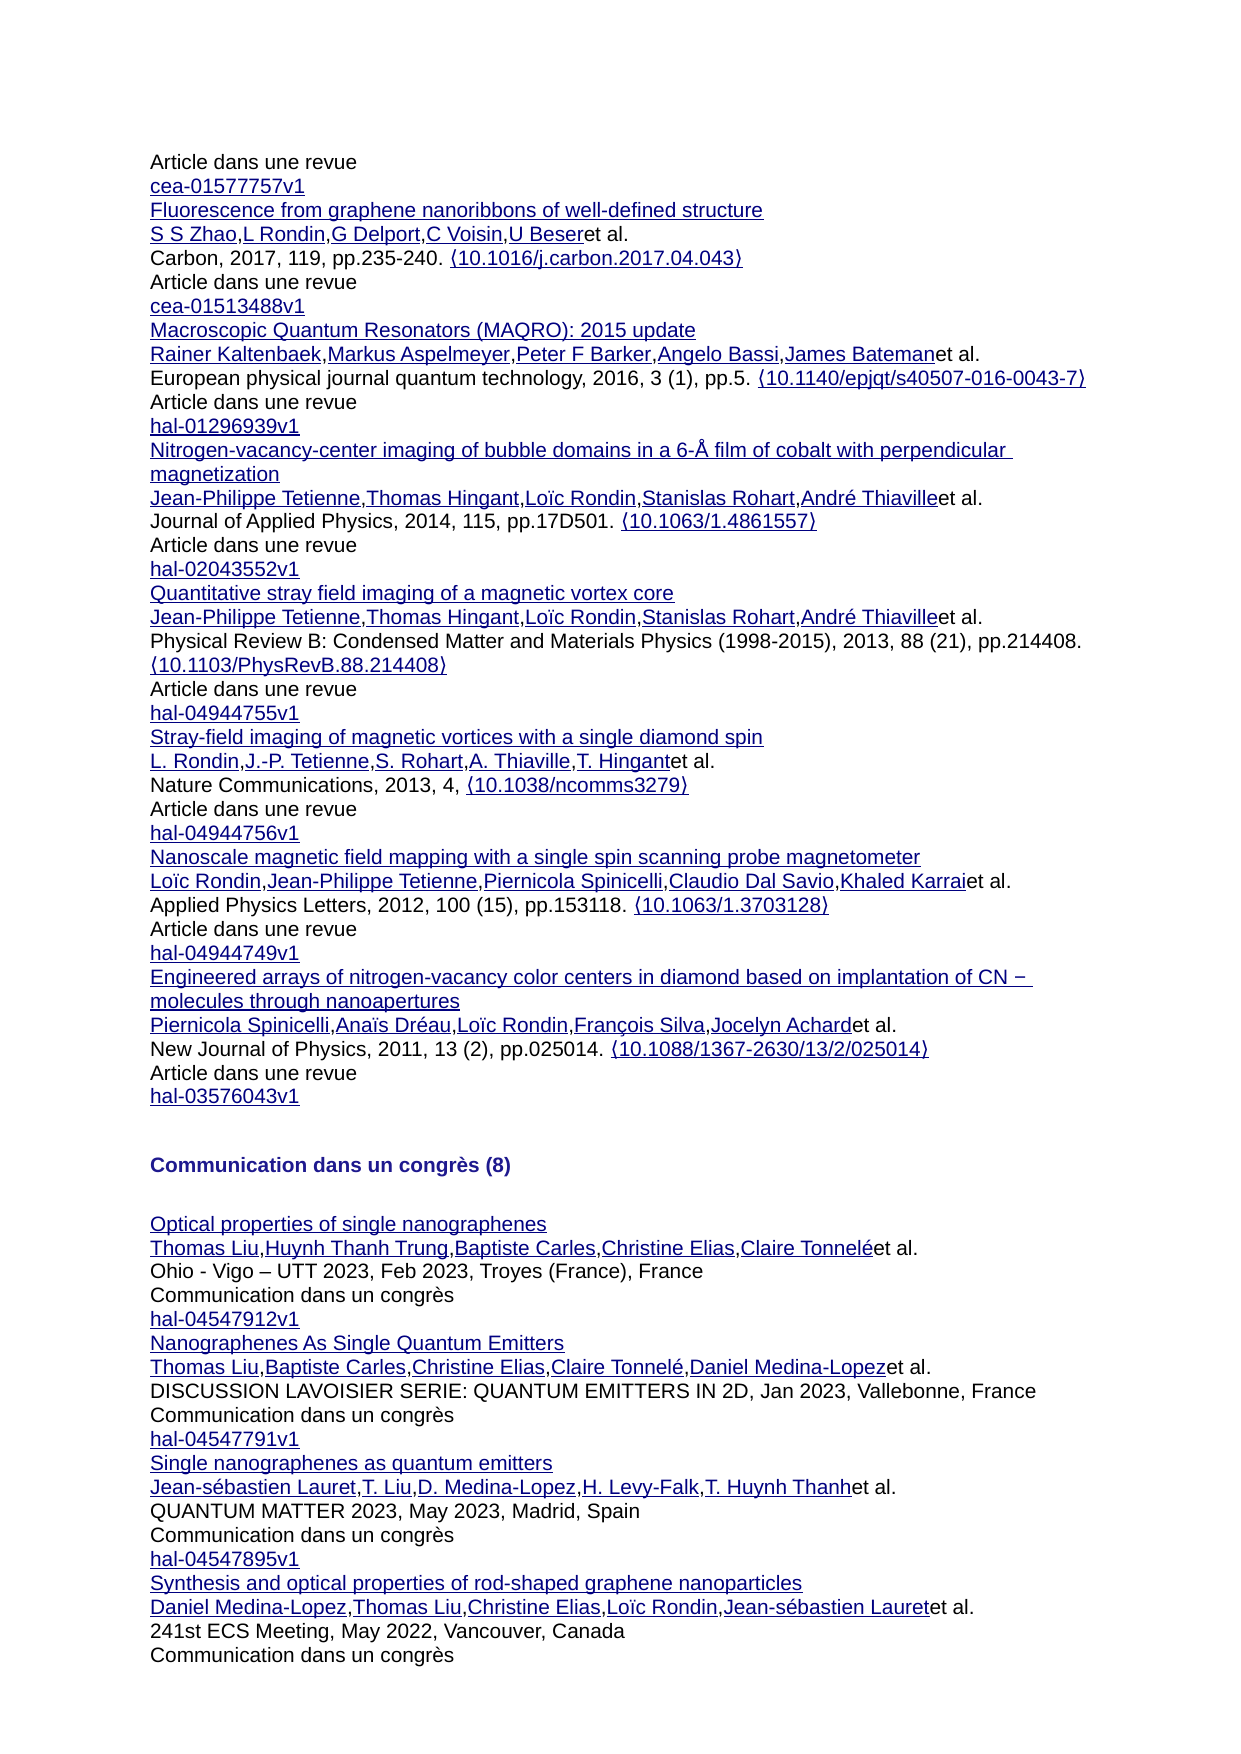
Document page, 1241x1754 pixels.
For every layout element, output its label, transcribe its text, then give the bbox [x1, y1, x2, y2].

table_cell Article dans une revue cea-01577757v1 [150, 150, 1090, 198]
table_cell Nanographenes As Single Quantum Emitters Thomas Liu,Baptiste Carles,Christine Elias,Claire Tonnelé,Daniel Medina-Lopezet al. DISCUSSION LAVOISIER SERIE: QUANTUM EMITTERS IN 2D, Jan 2023, Vallebonne, France Communication dans un congrès hal-04547791v1 [150, 1331, 1090, 1451]
table_cell Quantitative stray field imaging of a magnetic vortex core Jean-Philippe Tetienne,Thomas Hingant,Loïc Rondin,Stanislas Rohart,André Thiavilleet al. Physical Review B: Condensed Matter and Materials Physics (1998-2015), 2013, 88 (21), pp.214408. ⟨10.1103/PhysRevB.88.214408⟩ Article dans une revue hal-04944755v1 [150, 581, 1090, 725]
table_cell Stray-field imaging of magnetic vortices with a single diamond spin L. Rondin,J.-P. Tetienne,S. Rohart,A. Thiaville,T. Hingantet al. Nature Communications, 2013, 4, ⟨10.1038/ncomms3279⟩ Article dans une revue hal-04944756v1 [150, 725, 1090, 845]
table_cell Engineered arrays of nitrogen-vacancy color centers in diamond based on implantation of CN − molecules through nanoapertures Piernicola Spinicelli,Anaïs Dréau,Loïc Rondin,François Silva,Jocelyn Achardet al. New Journal of Physics, 2011, 13 (2), pp.025014. ⟨10.1088/1367-2630/13/2/025014⟩ Article dans une revue hal-03576043v1 [150, 965, 1090, 1108]
table_cell Fluorescence from graphene nanoribbons of well-defined structure S S Zhao,L Rondin,G Delport,C Voisin,U Beseret al. Carbon, 2017, 119, pp.235-240. ⟨10.1016/j.carbon.2017.04.043⟩ Article dans une revue cea-01513488v1 [150, 198, 1090, 318]
table_cell Nanoscale magnetic field mapping with a single spin scanning probe magnetometer Loïc Rondin,Jean-Philippe Tetienne,Piernicola Spinicelli,Claudio Dal Savio,Khaled Karraiet al. Applied Physics Letters, 2012, 100 (15), pp.153118. ⟨10.1063/1.3703128⟩ Article dans une revue hal-04944749v1 [150, 845, 1090, 964]
table_cell Single nanographenes as quantum emitters Jean‐sébastien Lauret,T. Liu,D. Medina-Lopez,H. Levy-Falk,T. Huynh Thanhet al. QUANTUM MATTER 2023, May 2023, Madrid, Spain Communication dans un congrès hal-04547895v1 [150, 1451, 1090, 1571]
table_cell Macroscopic Quantum Resonators (MAQRO): 2015 update Rainer Kaltenbaek,Markus Aspelmeyer,Peter F Barker,Angelo Bassi,James Batemanet al. European physical journal quantum technology, 2016, 3 (1), pp.5. ⟨10.1140/epjqt/s40507-016-0043-7⟩ Article dans une revue hal-01296939v1 [150, 318, 1090, 437]
table_cell Synthesis and optical properties of rod-shaped graphene nanoparticles Daniel Medina-Lopez,Thomas Liu,Christine Elias,Loïc Rondin,Jean‐sébastien Lauretet al. 241st ECS Meeting, May 2022, Vancouver, Canada Communication dans un congrès [150, 1571, 1090, 1667]
table_cell Nitrogen-vacancy-center imaging of bubble domains in a 6-Å film of cobalt with perpendicular magnetization Jean-Philippe Tetienne,Thomas Hingant,Loïc Rondin,Stanislas Rohart,André Thiavilleet al. Journal of Applied Physics, 2014, 115, pp.17D501. ⟨10.1063/1.4861557⟩ Article dans une revue hal-02043552v1 [150, 438, 1090, 581]
subtitle Communication dans un congrès (8) [150, 1153, 1090, 1177]
table_header Optical properties of single nanographenes Thomas Liu,Huynh Thanh Trung,Baptiste Carles,Christine Elias,Claire Tonneléet al. Ohio - Vigo – UTT 2023, Feb 2023, Troyes (France), France Communication dans un congrès hal-04547912v1 [150, 1211, 1090, 1331]
